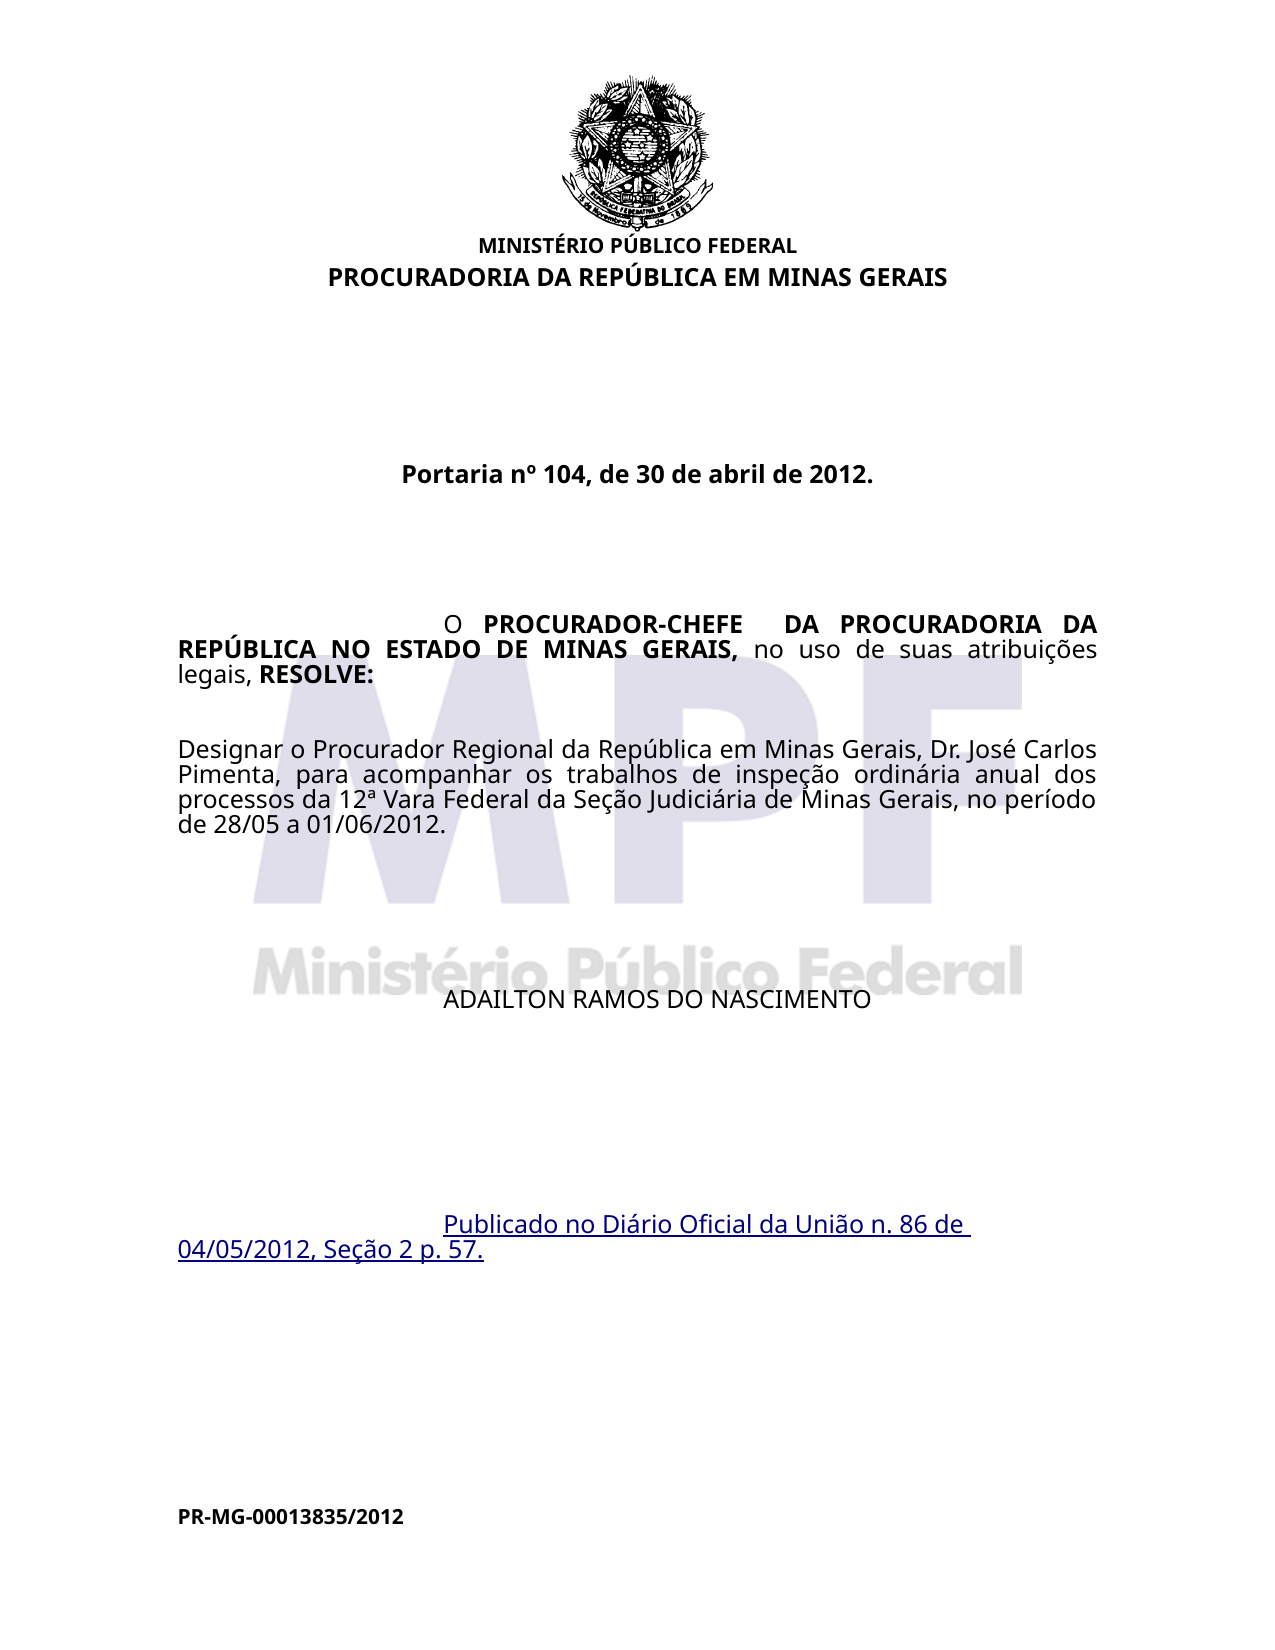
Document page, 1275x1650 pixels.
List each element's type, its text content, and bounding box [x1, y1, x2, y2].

picture [253, 688, 1022, 738]
text Designar o Procurador Regional da República em Minas Gerais, Dr. José Carlos Pimenta, para acompanhar os trabalhos de inspeção ordinária anual dos processos da 12ª Vara Federal da Seção Judiciária de Minas Gerais, no período de 28/05 a 01/06/2012. [177, 738, 1098, 838]
picture [253, 838, 1022, 988]
text Portaria nº 104, de 30 de abril de 2012. [177, 463, 1098, 488]
text Publicado no Diário Oficial da União n. 86 de 04/05/2012, Seção 2 p. 57. [177, 1213, 1098, 1263]
picture [561, 75, 714, 232]
text O PROCURADOR-CHEFE DA PROCURADORIA DA REPÚBLICA NO ESTADO DE MINAS GERAIS, no uso de suas atribuições legais, RESOLVE: [177, 613, 1098, 688]
text ADAILTON RAMOS DO NASCIMENTO [177, 988, 1098, 1013]
